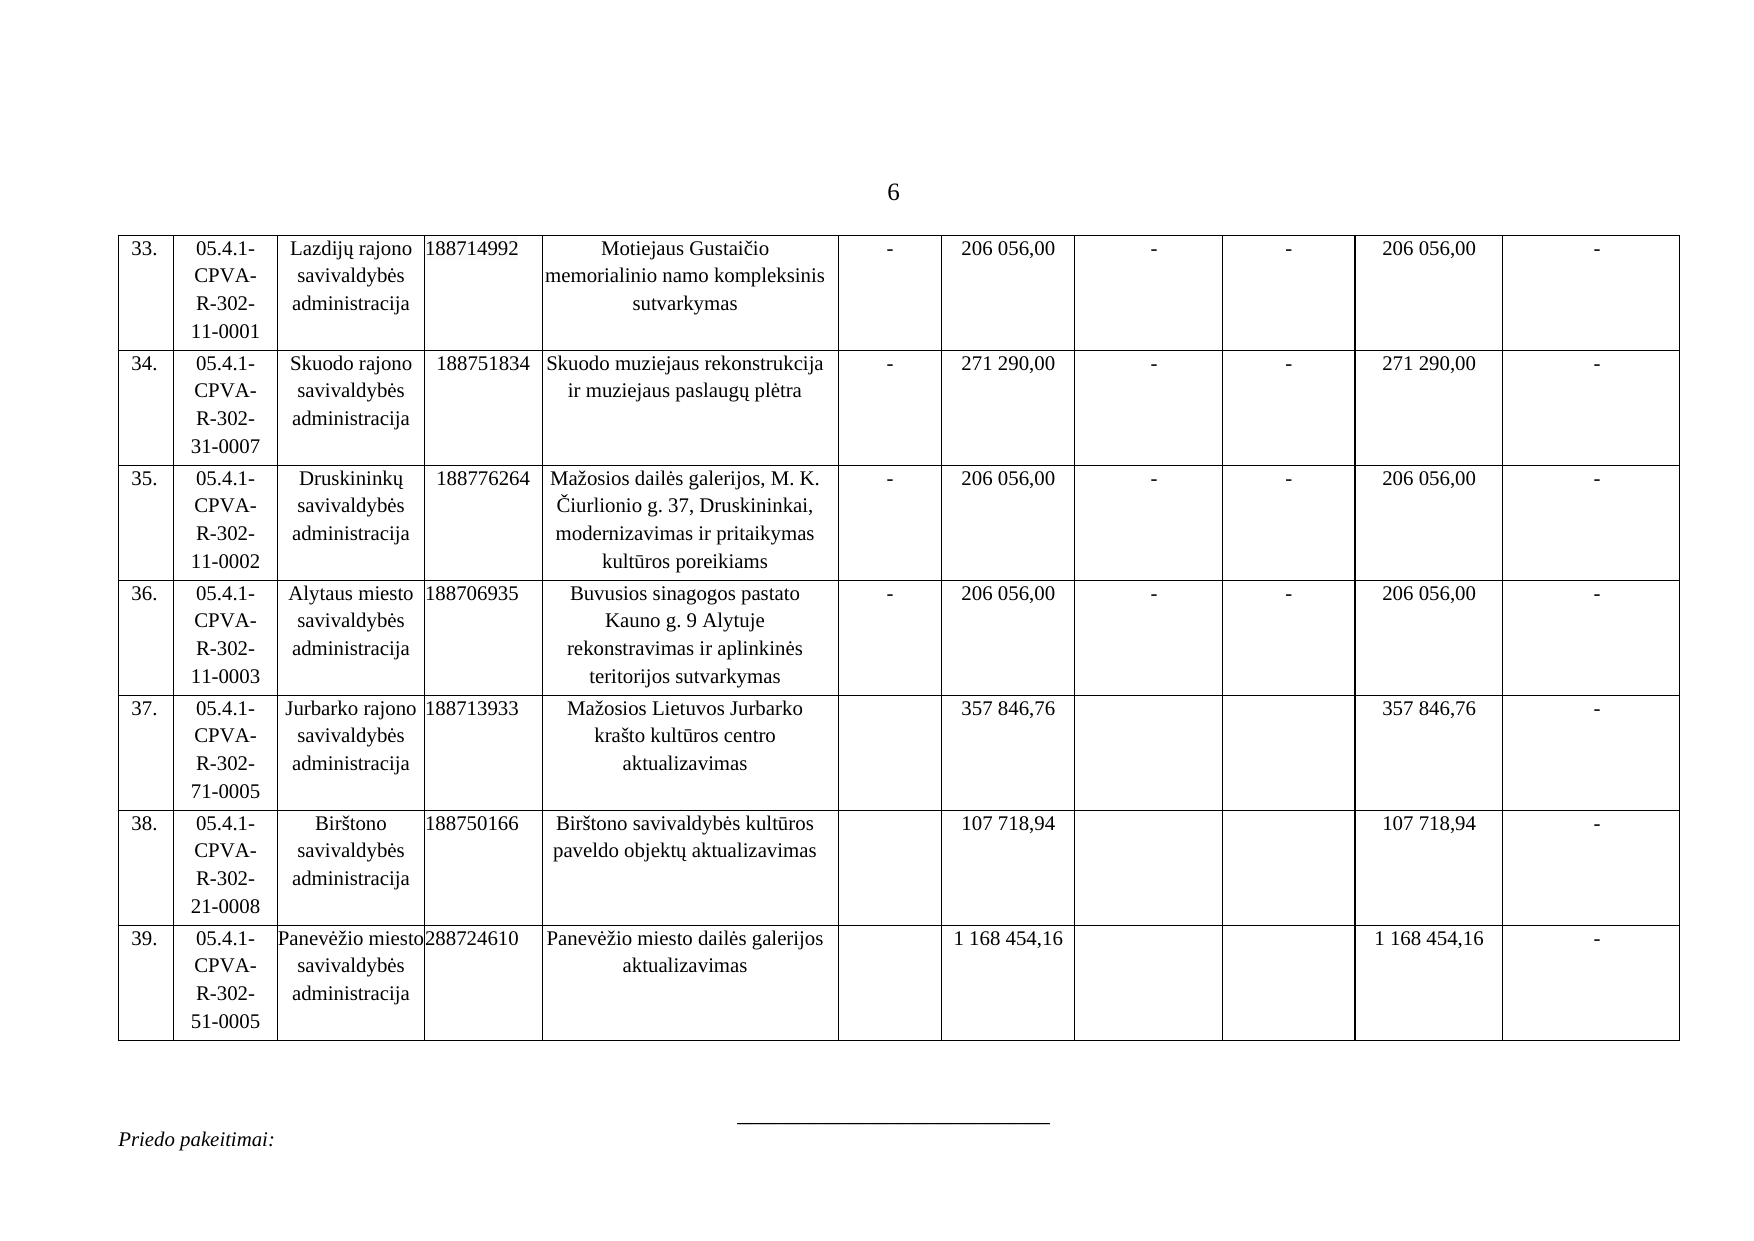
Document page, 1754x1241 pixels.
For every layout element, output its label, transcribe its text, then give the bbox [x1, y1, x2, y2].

table_cell 36. [119, 581, 173, 695]
table_cell Lazdijų rajono savivaldybės administracija [278, 236, 424, 350]
table_cell Motiejaus Gustaičio memorialinio namo kompleksinis sutvarkymas [543, 236, 838, 350]
table_cell Alytaus miesto savivaldybės administracija [278, 581, 424, 695]
table_cell - [1223, 351, 1354, 465]
table_cell - [1223, 581, 1354, 695]
table_cell 05.4.1-CPVA-R-302-71-0005 [174, 696, 277, 810]
table_cell [1223, 811, 1354, 925]
table_cell - [1503, 351, 1679, 465]
table_cell - [839, 581, 941, 695]
table_cell 357 846,76 [942, 696, 1074, 810]
table_cell [1223, 696, 1354, 810]
text _________________________ [118, 1098, 1668, 1127]
table_cell - [1075, 236, 1222, 350]
table_cell [839, 696, 941, 810]
table_cell [1075, 926, 1222, 1040]
table_cell Mažosios Lietuvos Jurbarko krašto kultūros centro aktualizavimas [543, 696, 838, 810]
table_cell - [839, 351, 941, 465]
table_cell 288724610 [425, 926, 542, 1040]
table_cell 05.4.1-CPVA-R-302-51-0005 [174, 926, 277, 1040]
table_cell 05.4.1-CPVA-R-302-11-0002 [174, 466, 277, 580]
table_cell 188750166 [425, 811, 542, 925]
table_cell 05.4.1-CPVA-R-302-31-0007 [174, 351, 277, 465]
table_cell Skuodo muziejaus rekonstrukcija ir muziejaus paslaugų plėtra [543, 351, 838, 465]
table_cell Druskininkų savivaldybės administracija [278, 466, 424, 580]
table_cell Birštono savivaldybės kultūros paveldo objektų aktualizavimas [543, 811, 838, 925]
table_cell 107 718,94 [1356, 811, 1502, 925]
table_cell - [1503, 236, 1679, 350]
text Priedo pakeitimai: [118, 1127, 1668, 1151]
table_cell - [1503, 581, 1679, 695]
table_cell 107 718,94 [942, 811, 1074, 925]
table_cell 1 168 454,16 [942, 926, 1074, 1040]
table_cell 05.4.1-CPVA-R-302-11-0001 [174, 236, 277, 350]
table_cell 39. [119, 926, 173, 1040]
table_cell 188751834 [425, 351, 542, 465]
table_cell 206 056,00 [942, 466, 1074, 580]
table_cell - [1223, 466, 1354, 580]
table_cell Mažosios dailės galerijos, M. K. Čiurlionio g. 37, Druskininkai, modernizavimas ir pritaikymas kultūros poreikiams [543, 466, 838, 580]
table_cell - [1075, 351, 1222, 465]
table_cell 188714992 [425, 236, 542, 350]
table_cell 188776264 [425, 466, 542, 580]
table_cell 206 056,00 [942, 581, 1074, 695]
table_cell - [1075, 466, 1222, 580]
table_cell 188713933 [425, 696, 542, 810]
table_cell - [1503, 466, 1679, 580]
table_cell - [1503, 926, 1679, 1040]
table_cell Buvusios sinagogos pastato Kauno g. 9 Alytuje rekonstravimas ir aplinkinės teritorijos sutvarkymas [543, 581, 838, 695]
table_cell 34. [119, 351, 173, 465]
table_cell - [1503, 811, 1679, 925]
table_cell - [839, 236, 941, 350]
table_cell Birštono savivaldybės administracija [278, 811, 424, 925]
table_cell 37. [119, 696, 173, 810]
table_cell 206 056,00 [942, 236, 1074, 350]
table_cell 206 056,00 [1356, 236, 1502, 350]
table_cell [1075, 811, 1222, 925]
table_cell [839, 926, 941, 1040]
table_cell 206 056,00 [1356, 581, 1502, 695]
table_cell [1223, 926, 1354, 1040]
table_cell 206 056,00 [1356, 466, 1502, 580]
table_cell Skuodo rajono savivaldybės administracija [278, 351, 424, 465]
table_cell - [1075, 581, 1222, 695]
table_cell [1075, 696, 1222, 810]
table_cell 38. [119, 811, 173, 925]
table_cell - [1503, 696, 1679, 810]
table_cell 188706935 [425, 581, 542, 695]
table_cell 271 290,00 [942, 351, 1074, 465]
table_cell 357 846,76 [1356, 696, 1502, 810]
table_cell Panevėžio miesto dailės galerijos aktualizavimas [543, 926, 838, 1040]
table_cell 271 290,00 [1356, 351, 1502, 465]
table_cell [839, 811, 941, 925]
table_cell 35. [119, 466, 173, 580]
table_cell - [1223, 236, 1354, 350]
table_cell 1 168 454,16 [1356, 926, 1502, 1040]
table_cell 05.4.1-CPVA-R-302-21-0008 [174, 811, 277, 925]
table_cell Jurbarko rajono savivaldybės administracija [278, 696, 424, 810]
table_cell - [839, 466, 941, 580]
table_cell 05.4.1-CPVA-R-302-11-0003 [174, 581, 277, 695]
table_cell Panevėžio miesto savivaldybės administracija [278, 926, 424, 1040]
table_cell 33. [119, 236, 173, 350]
